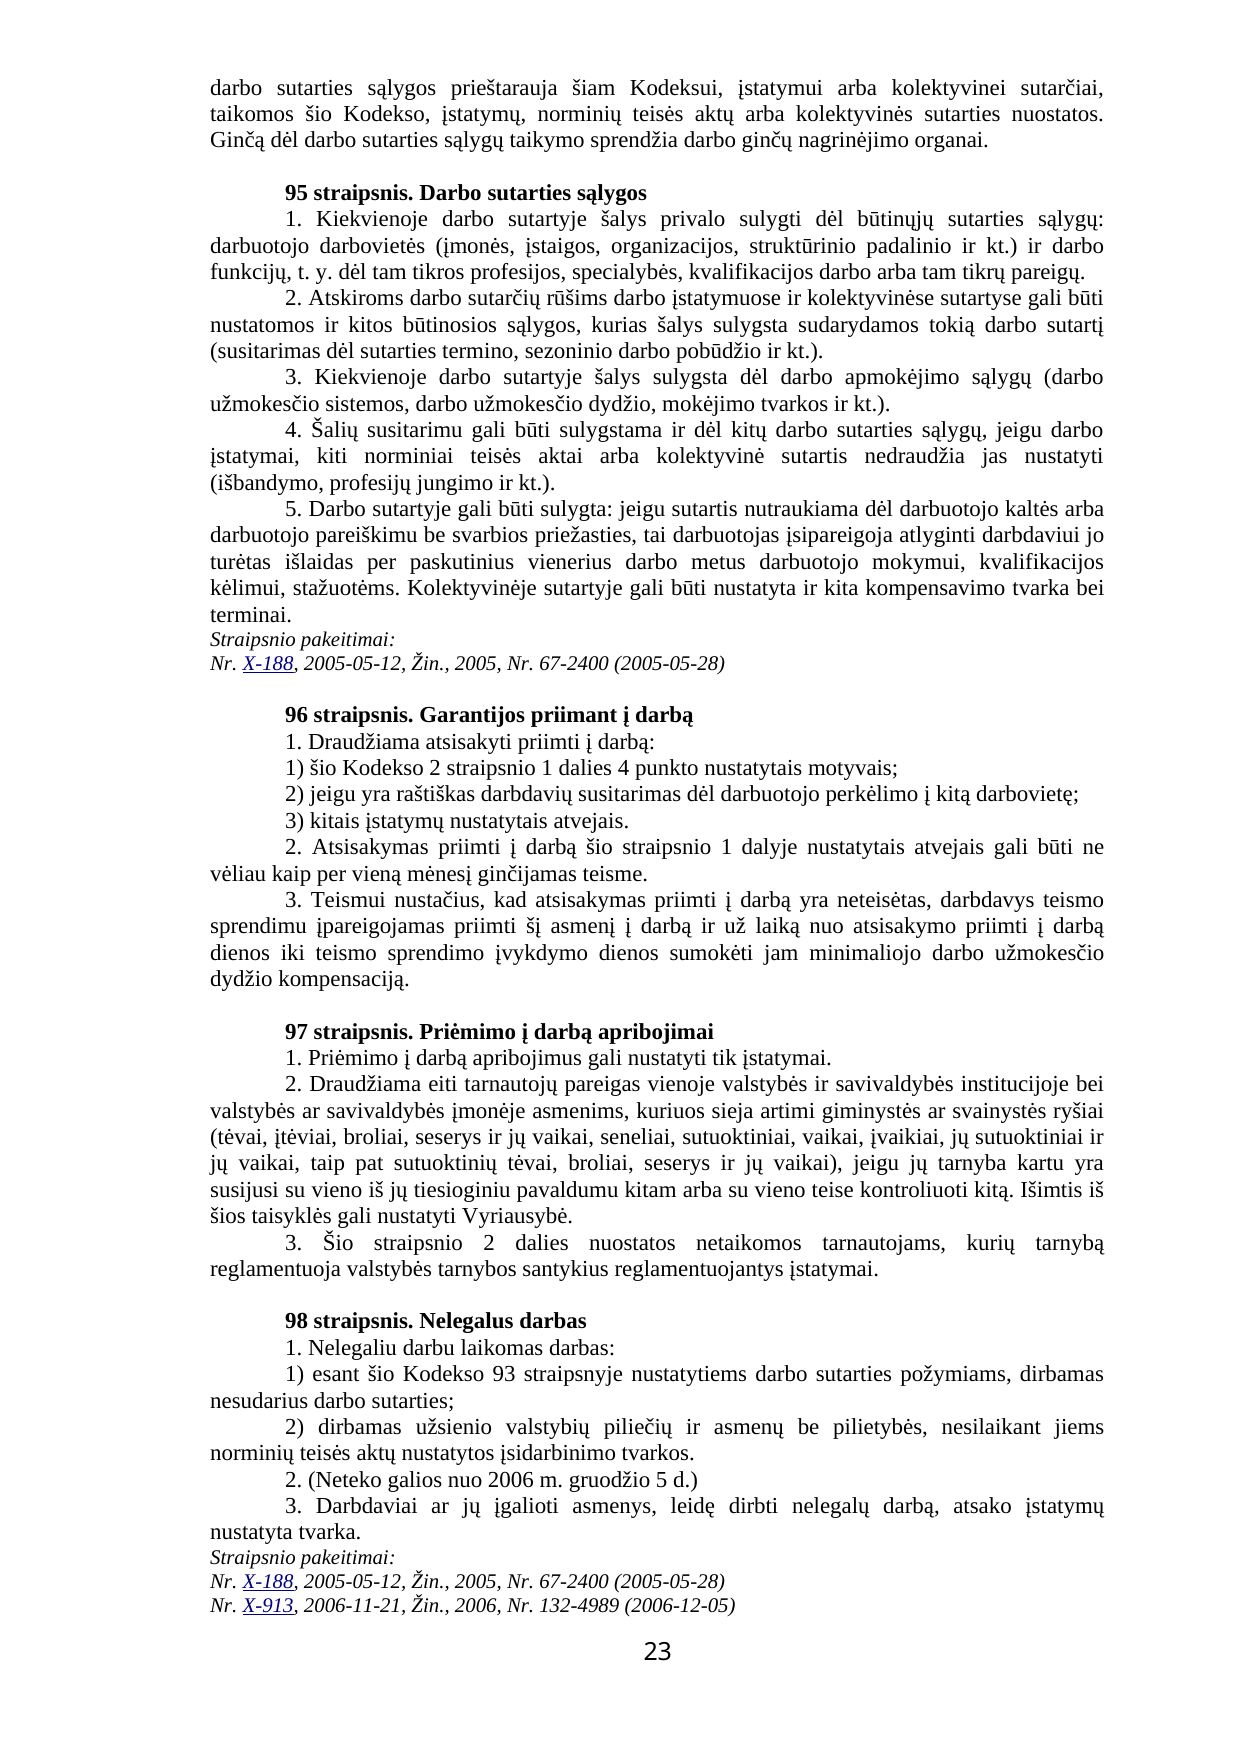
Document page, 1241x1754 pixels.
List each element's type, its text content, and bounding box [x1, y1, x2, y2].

text 2) dirbamas užsienio valstybių piliečių ir asmenų be pilietybės, nesilaikant jiems norminių teisės aktų nustatytos įsidarbinimo tvarkos. [210, 1413, 1106, 1466]
text 5. Darbo sutartyje gali būti sulygta: jeigu sutartis nutraukiama dėl darbuotojo kaltės arba darbuotojo pareiškimu be svarbios priežasties, tai darbuotojas įsipareigoja atlyginti darbdaviui jo turėtas išlaidas per paskutinius vienerius darbo metus darbuotojo mokymui, kvalifikacijos kėlimui, stažuotėms. Kolektyvinėje sutartyje gali būti nustatyta ir kita kompensavimo tvarka bei terminai. [210, 495, 1106, 627]
text 95 straipsnis. Darbo sutarties sąlygos [210, 179, 1106, 205]
text Nr. X-913, 2006-11-21, Žin., 2006, Nr. 132-4989 (2006-12-05) [210, 1593, 1106, 1617]
text 97 straipsnis. Priėmimo į darbą apribojimai [210, 1018, 1106, 1044]
text 3. Šio straipsnio 2 dalies nuostatos netaikomos tarnautojams, kurių tarnybą reglamentuoja valstybės tarnybos santykius reglamentuojantys įstatymai. [210, 1228, 1106, 1281]
text Straipsnio pakeitimai: [210, 1545, 1106, 1569]
text 2. Atskiroms darbo sutarčių rūšims darbo įstatymuose ir kolektyvinėse sutartyse gali būti nustatomos ir kitos būtinosios sąlygos, kurias šalys sulygsta sudarydamos tokią darbo sutartį (susitarimas dėl sutarties termino, sezoninio darbo pobūdžio ir kt.). [210, 284, 1106, 363]
text 1. Draudžiama atsisakyti priimti į darbą: [210, 728, 1106, 754]
text Straipsnio pakeitimai: [210, 627, 1106, 651]
text 2. Draudžiama eiti tarnautojų pareigas vienoje valstybės ir savivaldybės institucijoje bei valstybės ar savivaldybės įmonėje asmenims, kuriuos sieja artimi giminystės ar svainystės ryšiai (tėvai, įtėviai, broliai, seserys ir jų vaikai, seneliai, sutuoktiniai, vaikai, įvaikiai, jų sutuoktiniai ir jų vaikai, taip pat sutuoktinių tėvai, broliai, seserys ir jų vaikai), jeigu jų tarnyba kartu yra susijusi su vieno iš jų tiesioginiu pavaldumu kitam arba su vieno teise kontroliuoti kitą. Išimtis iš šios taisyklės gali nustatyti Vyriausybė. [210, 1070, 1106, 1228]
text 3. Kiekvienoje darbo sutartyje šalys sulygsta dėl darbo apmokėjimo sąlygų (darbo užmokesčio sistemos, darbo užmokesčio dydžio, mokėjimo tvarkos ir kt.). [210, 363, 1106, 416]
text 3) kitais įstatymų nustatytais atvejais. [210, 807, 1106, 833]
text darbo sutarties sąlygos prieštarauja šiam Kodeksui, įstatymui arba kolektyvinei sutarčiai, taikomos šio Kodekso, įstatymų, norminių teisės aktų arba kolektyvinės sutarties nuostatos. Ginčą dėl darbo sutarties sąlygų taikymo sprendžia darbo ginčų nagrinėjimo organai. [210, 73, 1106, 153]
text 98 straipsnis. Nelegalus darbas [210, 1308, 1106, 1334]
text 2. (Neteko galios nuo 2006 m. gruodžio 5 d.) [210, 1466, 1106, 1492]
text 3. Darbdaviai ar jų įgalioti asmenys, leidę dirbti nelegalų darbą, atsako įstatymų nustatyta tvarka. [210, 1492, 1106, 1545]
text 4. Šalių susitarimu gali būti sulygstama ir dėl kitų darbo sutarties sąlygų, jeigu darbo įstatymai, kiti norminiai teisės aktai arba kolektyvinė sutartis nedraudžia jas nustatyti (išbandymo, profesijų jungimo ir kt.). [210, 416, 1106, 495]
text 2. Atsisakymas priimti į darbą šio straipsnio 1 dalyje nustatytais atvejais gali būti ne vėliau kaip per vieną mėnesį ginčijamas teisme. [210, 833, 1106, 886]
text 1. Kiekvienoje darbo sutartyje šalys privalo sulygti dėl būtinųjų sutarties sąlygų: darbuotojo darbovietės (įmonės, įstaigos, organizacijos, struktūrinio padalinio ir kt.) ir darbo funkcijų, t. y. dėl tam tikros profesijos, specialybės, kvalifikacijos darbo arba tam tikrų pareigų. [210, 205, 1106, 284]
text 3. Teismui nustačius, kad atsisakymas priimti į darbą yra neteisėtas, darbdavys teismo sprendimu įpareigojamas priimti šį asmenį į darbą ir už laiką nuo atsisakymo priimti į darbą dienos iki teismo sprendimo įvykdymo dienos sumokėti jam minimaliojo darbo užmokesčio dydžio kompensaciją. [210, 886, 1106, 991]
text 96 straipsnis. Garantijos priimant į darbą [210, 701, 1106, 728]
text 1) šio Kodekso 2 straipsnio 1 dalies 4 punkto nustatytais motyvais; [210, 754, 1106, 781]
text 1. Priėmimo į darbą apribojimus gali nustatyti tik įstatymai. [210, 1044, 1106, 1070]
text 1) esant šio Kodekso 93 straipsnyje nustatytiems darbo sutarties požymiams, dirbamas nesudarius darbo sutarties; [210, 1360, 1106, 1413]
text Nr. X-188, 2005-05-12, Žin., 2005, Nr. 67-2400 (2005-05-28) [210, 651, 1106, 675]
text 1. Nelegaliu darbu laikomas darbas: [210, 1334, 1106, 1360]
text Nr. X-188, 2005-05-12, Žin., 2005, Nr. 67-2400 (2005-05-28) [210, 1569, 1106, 1593]
text 2) jeigu yra raštiškas darbdavių susitarimas dėl darbuotojo perkėlimo į kitą darbovietę; [210, 781, 1106, 807]
